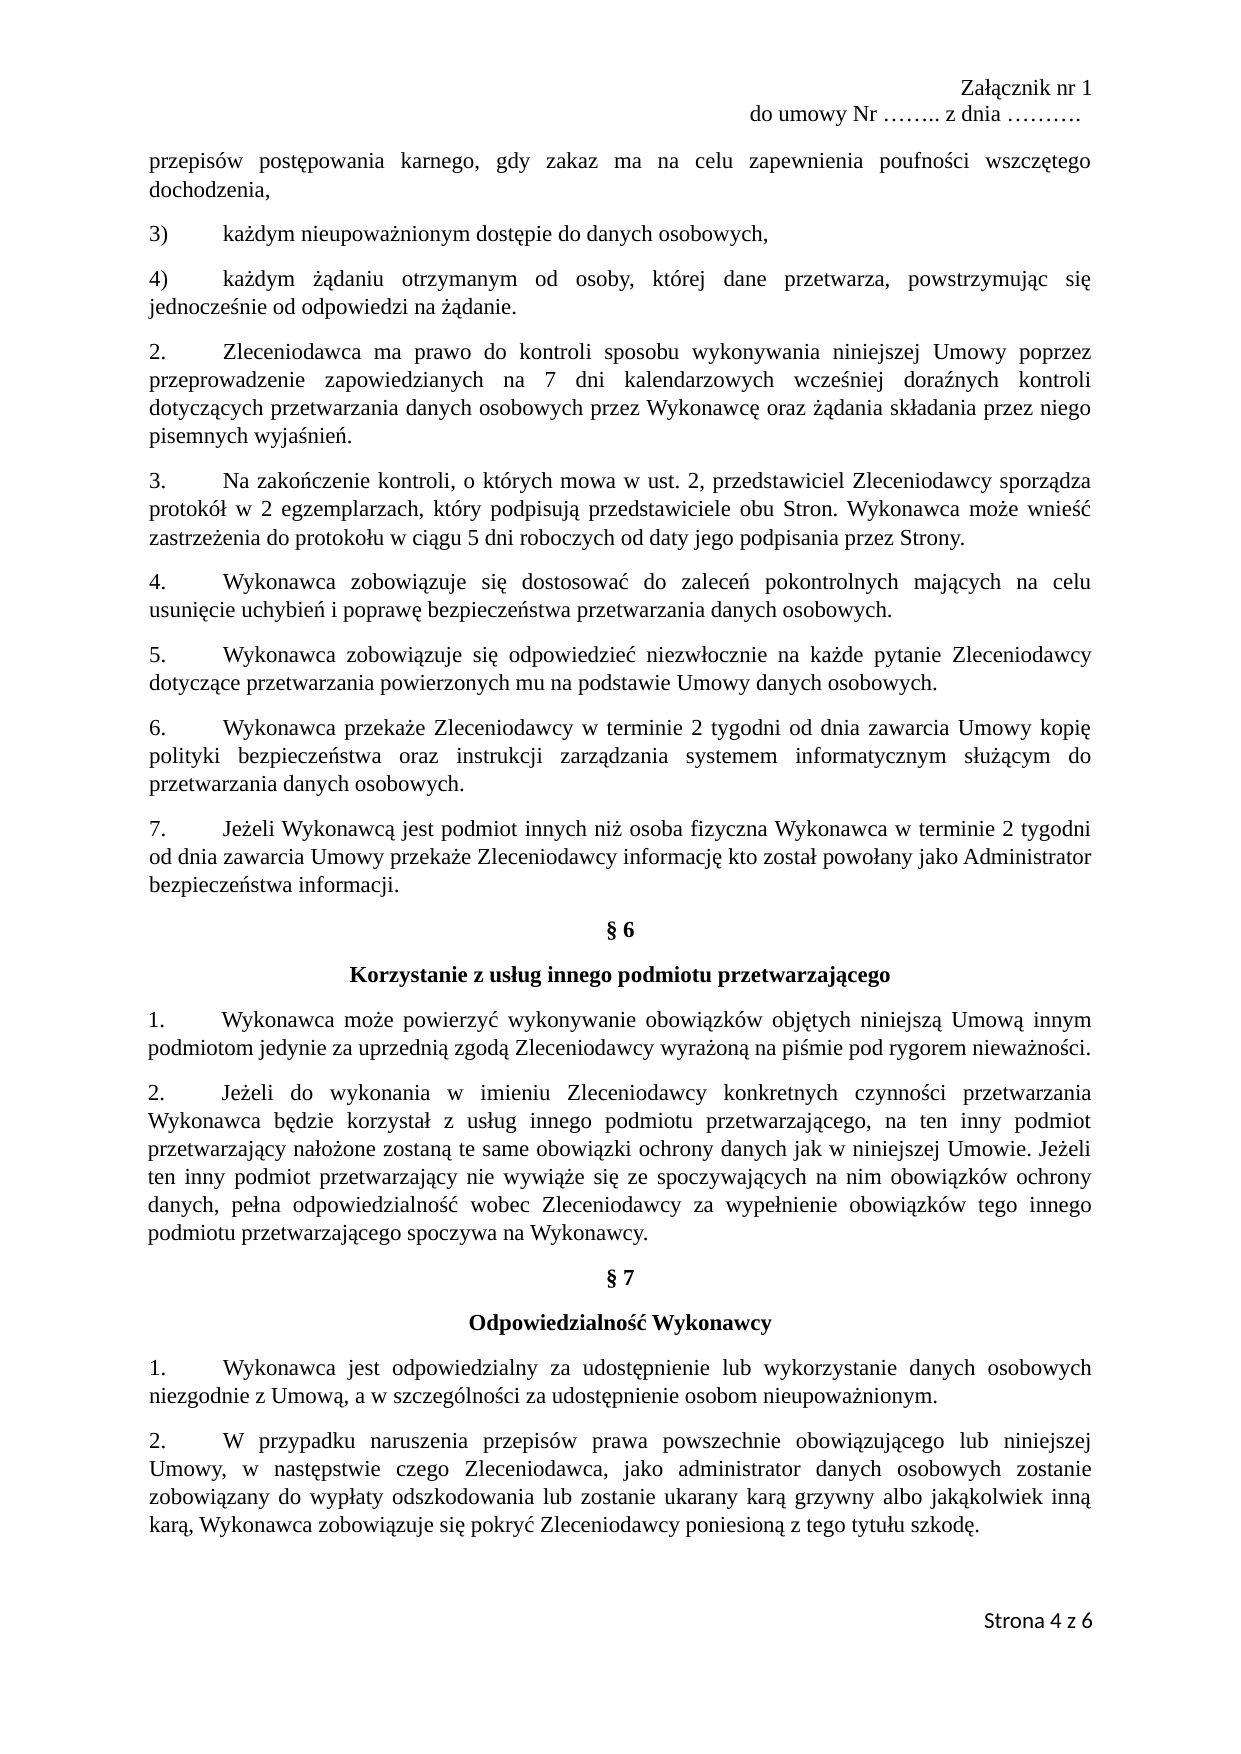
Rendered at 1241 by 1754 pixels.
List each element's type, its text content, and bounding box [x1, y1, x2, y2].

list Wykonawca jest odpowiedzialny za udostępnienie lub wykorzystanie danych osobowych niezgodnie z Umową, a w szczególności za udostępnienie osobom nieupoważnionym. [149, 1354, 1093, 1408]
list Jeżeli Wykonawcą jest podmiot innych niż osoba fizyczna Wykonawca w terminie 2 tygodni od dnia zawarcia Umowy przekaże Zleceniodawcy informację kto został powołany jako Administrator bezpieczeństwa informacji. [149, 815, 1093, 898]
text Korzystanie z usług innego podmiotu przetwarzającego [148, 961, 1093, 987]
list Wykonawca zobowiązuje się odpowiedzieć niezwłocznie na każde pytanie Zleceniodawcy dotyczące przetwarzania powierzonych mu na podstawie Umowy danych osobowych. [149, 641, 1093, 696]
list Na zakończenie kontroli, o których mowa w ust. 2, przedstawiciel Zleceniodawcy sporządza protokół w 2 egzemplarzach, który podpisują przedstawiciele obu Stron. Wykonawca może wnieść zastrzeżenia do protokołu w ciągu 5 dni roboczych od daty jego podpisania przez Strony. [149, 467, 1093, 550]
list Jeżeli do wykonania w imieniu Zleceniodawcy konkretnych czynności przetwarzania Wykonawca będzie korzystał z usług innego podmiotu przetwarzającego, na ten inny podmiot przetwarzający nałożone zostaną te same obowiązki ochrony danych jak w niniejszej Umowie. Jeżeli ten inny podmiot przetwarzający nie wywiąże się ze spoczywających na nim obowiązków ochrony danych, pełna odpowiedzialność wobec Zleceniodawcy za wypełnienie obowiązków tego innego podmiotu przetwarzającego spoczywa na Wykonawcy. [148, 1079, 1093, 1246]
list Wykonawca zobowiązuje się dostosować do zaleceń pokontrolnych mających na celu usunięcie uchybień i poprawę bezpieczeństwa przetwarzania danych osobowych. [149, 568, 1093, 623]
list przepisów postępowania karnego, gdy zakaz ma na celu zapewnienia poufności wszczętego dochodzenia, [149, 148, 1093, 202]
text § 7 [148, 1264, 1093, 1291]
list Zleceniodawca ma prawo do kontroli sposobu wykonywania niniejszej Umowy poprzez przeprowadzenie zapowiedzianych na 7 dni kalendarzowych wcześniej doraźnych kontroli dotyczących przetwarzania danych osobowych przez Wykonawcę oraz żądania składania przez niego pisemnych wyjaśnień. [149, 338, 1093, 449]
text Odpowiedzialność Wykonawcy [148, 1309, 1093, 1335]
list każdym żądaniu otrzymanym od osoby, której dane przetwarza, powstrzymując się jednocześnie od odpowiedzi na żądanie. [149, 265, 1093, 320]
list Wykonawca przekaże Zleceniodawcy w terminie 2 tygodni od dnia zawarcia Umowy kopię polityki bezpieczeństwa oraz instrukcji zarządzania systemem informatycznym służącym do przetwarzania danych osobowych. [149, 714, 1093, 797]
text § 6 [148, 916, 1093, 943]
list Wykonawca może powierzyć wykonywanie obowiązków objętych niniejszą Umową innym podmiotom jedynie za uprzednią zgodą Zleceniodawcy wyrażoną na piśmie pod rygorem nieważności. [148, 1006, 1093, 1060]
list W przypadku naruszenia przepisów prawa powszechnie obowiązującego lub niniejszej Umowy, w następstwie czego Zleceniodawca, jako administrator danych osobowych zostanie zobowiązany do wypłaty odszkodowania lub zostanie ukarany karą grzywny albo jakąkolwiek inną karą, Wykonawca zobowiązuje się pokryć Zleceniodawcy poniesioną z tego tytułu szkodę. [149, 1427, 1093, 1537]
list każdym nieupoważnionym dostępie do danych osobowych, [149, 221, 1093, 247]
